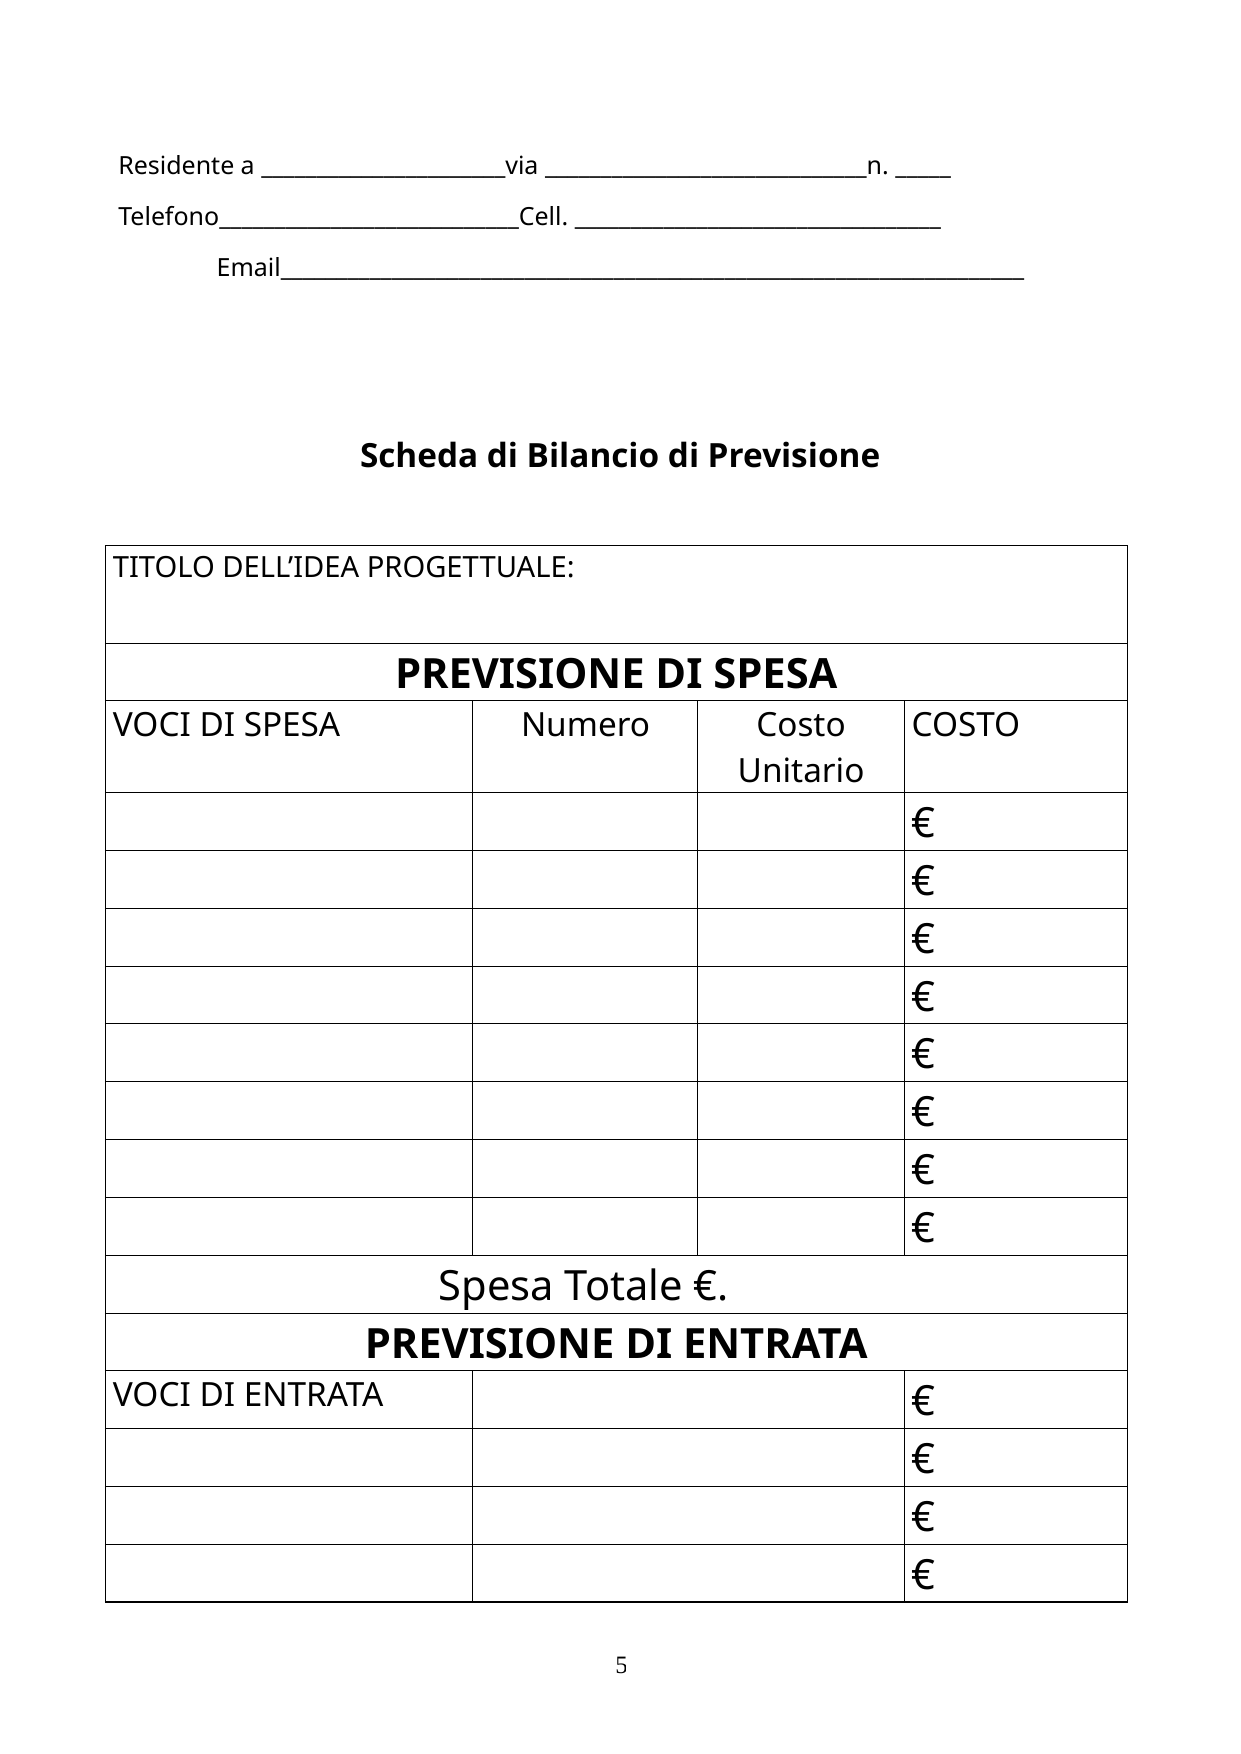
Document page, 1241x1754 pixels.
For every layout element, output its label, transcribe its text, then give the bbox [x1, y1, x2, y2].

table_cell [106, 1198, 472, 1254]
table_cell [106, 1140, 472, 1197]
table_header TITOLO DELL’IDEA PROGETTUALE: [106, 546, 1127, 642]
table_cell [106, 909, 472, 966]
table_cell [698, 1082, 904, 1139]
table_cell COSTO [905, 701, 1127, 792]
table_cell [106, 1082, 472, 1139]
table_cell [106, 967, 472, 1023]
table_cell [106, 793, 472, 850]
table_cell Costo Unitario [698, 701, 904, 792]
table_cell € [905, 851, 1127, 908]
table_cell € [905, 1082, 1127, 1139]
table_cell € [905, 1024, 1127, 1081]
table_cell [698, 1024, 904, 1081]
table_cell [473, 1487, 904, 1544]
table_cell € [905, 1198, 1127, 1254]
table_cell VOCI DI ENTRATA [106, 1371, 472, 1428]
table_cell [473, 909, 697, 966]
table_cell [473, 1545, 904, 1601]
table_cell € [905, 1140, 1127, 1197]
table_cell Spesa Totale €. [106, 1256, 1127, 1312]
table_cell € [905, 909, 1127, 966]
table_cell [473, 967, 697, 1023]
text Telefono___________________________Cell. _________________________________ [118, 199, 1122, 233]
table_cell PREVISIONE DI SPESA [106, 644, 1127, 700]
table_cell [106, 1429, 472, 1486]
table_cell [106, 1545, 472, 1601]
table_cell [473, 1082, 697, 1139]
table_cell [698, 1198, 904, 1254]
table_cell [698, 967, 904, 1023]
table_cell € [905, 1487, 1127, 1544]
text Residente a ______________________via _____________________________n. _____ [118, 148, 1122, 182]
table_cell [473, 1198, 697, 1254]
table_cell PREVISIONE DI ENTRATA [106, 1314, 1127, 1370]
table_cell [473, 793, 697, 850]
table_cell [698, 1140, 904, 1197]
table_cell [698, 909, 904, 966]
text Email___________________________________________________________________ [118, 250, 1122, 284]
table_cell € [905, 1545, 1127, 1601]
text Scheda di Bilancio di Previsione [118, 431, 1122, 477]
table_cell € [905, 967, 1127, 1023]
table_cell [473, 1371, 904, 1428]
table_cell [473, 1429, 904, 1486]
table_cell € [905, 1429, 1127, 1486]
table_cell [698, 851, 904, 908]
table_cell [473, 851, 697, 908]
table_cell [473, 1140, 697, 1197]
table_cell Numero [473, 701, 697, 792]
table_cell [698, 793, 904, 850]
table_cell € [905, 793, 1127, 850]
table_cell [106, 851, 472, 908]
table_cell € [905, 1371, 1127, 1428]
table_cell [473, 1024, 697, 1081]
table_cell [106, 1024, 472, 1081]
table_cell VOCI DI SPESA [106, 701, 472, 792]
table_cell [106, 1487, 472, 1544]
